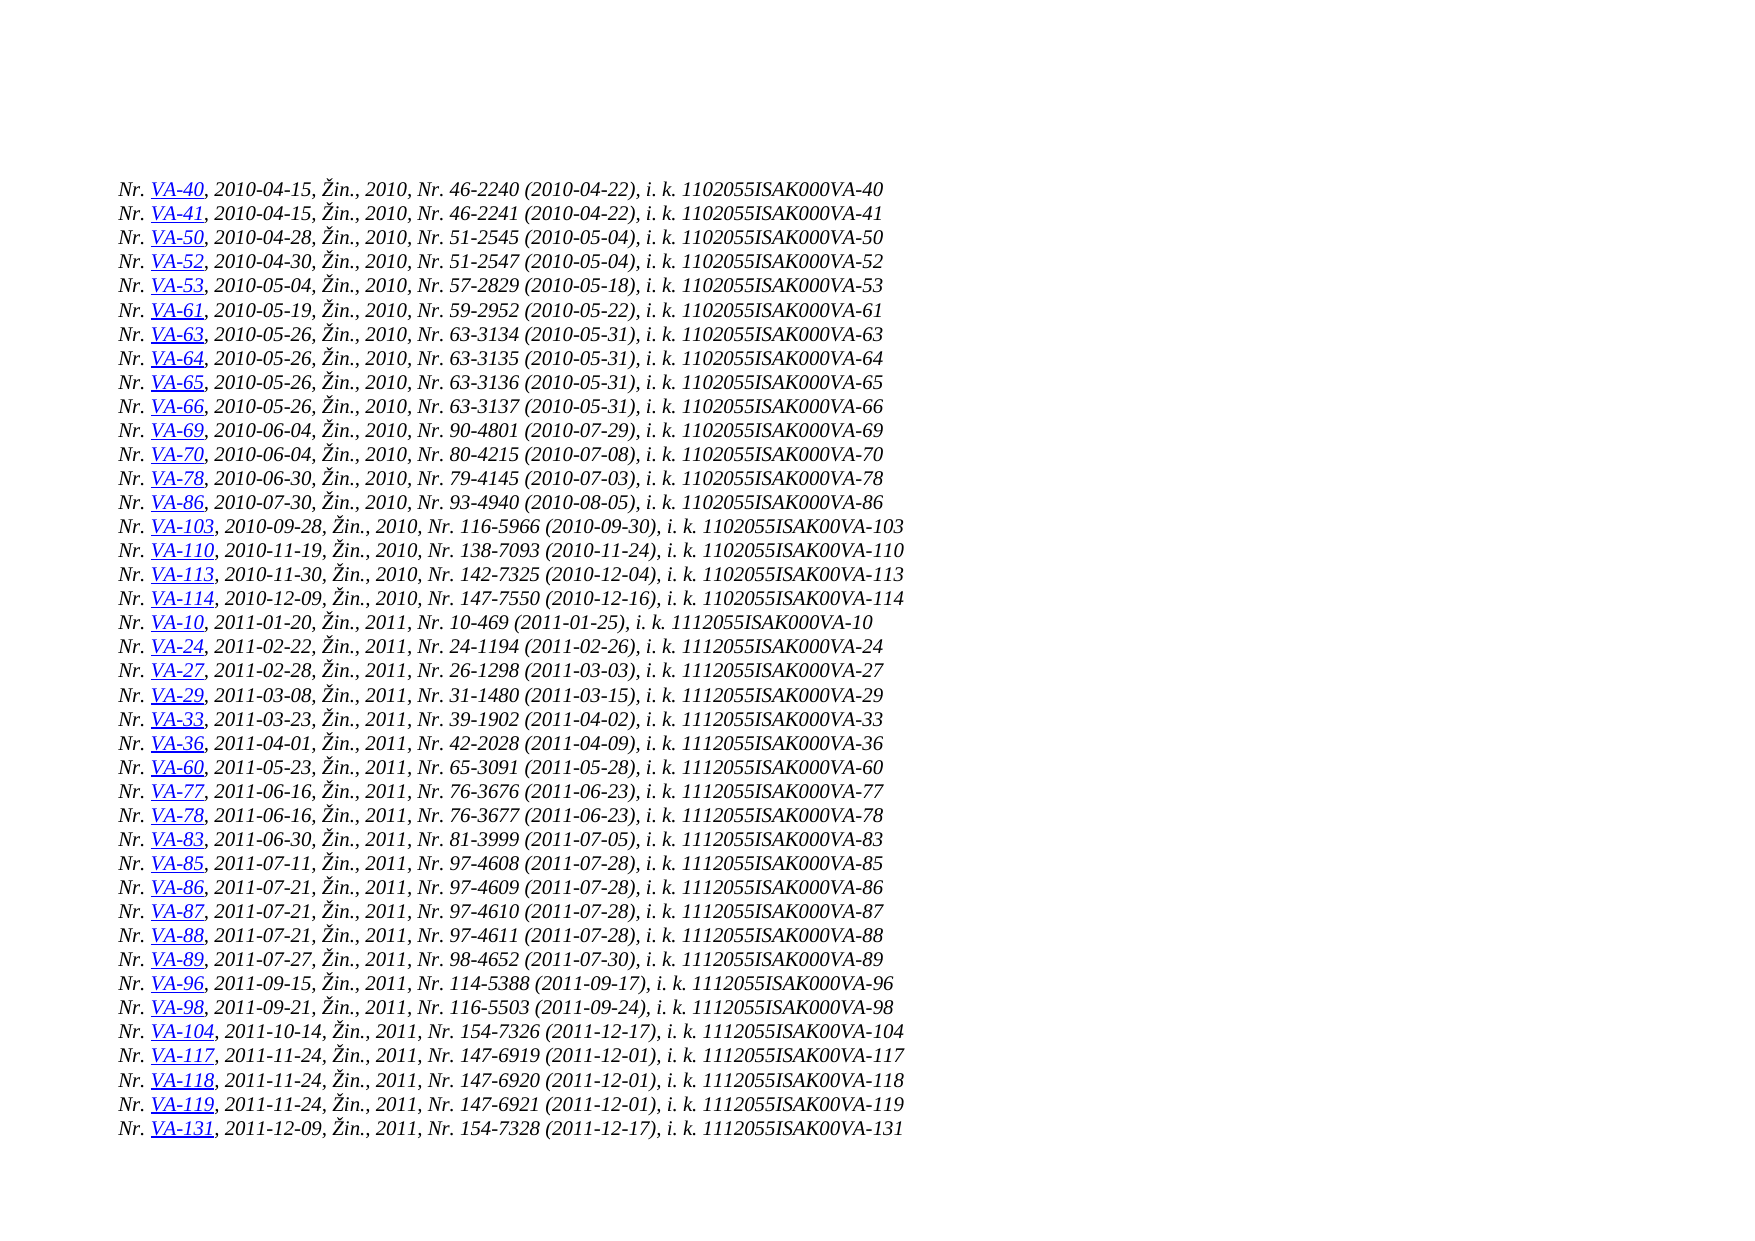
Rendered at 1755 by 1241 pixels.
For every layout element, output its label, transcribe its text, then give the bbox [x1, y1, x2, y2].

text Nr. VA-119, 2011-11-24, Žin., 2011, Nr. 147-6921 (2011-12-01), i. k. 1112055ISAK00VA-119 [118, 1092, 1636, 1116]
text Nr. VA-98, 2011-09-21, Žin., 2011, Nr. 116-5503 (2011-09-24), i. k. 1112055ISAK000VA-98 [118, 995, 1636, 1019]
text Nr. VA-10, 2011-01-20, Žin., 2011, Nr. 10-469 (2011-01-25), i. k. 1112055ISAK000VA-10 [118, 610, 1636, 634]
text Nr. VA-66, 2010-05-26, Žin., 2010, Nr. 63-3137 (2010-05-31), i. k. 1102055ISAK000VA-66 [118, 394, 1636, 418]
text Nr. VA-83, 2011-06-30, Žin., 2011, Nr. 81-3999 (2011-07-05), i. k. 1112055ISAK000VA-83 [118, 827, 1636, 851]
text Nr. VA-85, 2011-07-11, Žin., 2011, Nr. 97-4608 (2011-07-28), i. k. 1112055ISAK000VA-85 [118, 851, 1636, 875]
text Nr. VA-86, 2010-07-30, Žin., 2010, Nr. 93-4940 (2010-08-05), i. k. 1102055ISAK000VA-86 [118, 490, 1636, 514]
text Nr. VA-87, 2011-07-21, Žin., 2011, Nr. 97-4610 (2011-07-28), i. k. 1112055ISAK000VA-87 [118, 899, 1636, 923]
text Nr. VA-27, 2011-02-28, Žin., 2011, Nr. 26-1298 (2011-03-03), i. k. 1112055ISAK000VA-27 [118, 658, 1636, 682]
text Nr. VA-40, 2010-04-15, Žin., 2010, Nr. 46-2240 (2010-04-22), i. k. 1102055ISAK000VA-40 [118, 177, 1636, 201]
text Nr. VA-70, 2010-06-04, Žin., 2010, Nr. 80-4215 (2010-07-08), i. k. 1102055ISAK000VA-70 [118, 442, 1636, 466]
text Nr. VA-117, 2011-11-24, Žin., 2011, Nr. 147-6919 (2011-12-01), i. k. 1112055ISAK00VA-117 [118, 1043, 1636, 1067]
text Nr. VA-77, 2011-06-16, Žin., 2011, Nr. 76-3676 (2011-06-23), i. k. 1112055ISAK000VA-77 [118, 779, 1636, 803]
text Nr. VA-36, 2011-04-01, Žin., 2011, Nr. 42-2028 (2011-04-09), i. k. 1112055ISAK000VA-36 [118, 731, 1636, 755]
text Nr. VA-78, 2010-06-30, Žin., 2010, Nr. 79-4145 (2010-07-03), i. k. 1102055ISAK000VA-78 [118, 466, 1636, 490]
text Nr. VA-103, 2010-09-28, Žin., 2010, Nr. 116-5966 (2010-09-30), i. k. 1102055ISAK00VA-103 [118, 514, 1636, 538]
text Nr. VA-64, 2010-05-26, Žin., 2010, Nr. 63-3135 (2010-05-31), i. k. 1102055ISAK000VA-64 [118, 346, 1636, 370]
text Nr. VA-86, 2011-07-21, Žin., 2011, Nr. 97-4609 (2011-07-28), i. k. 1112055ISAK000VA-86 [118, 875, 1636, 899]
text Nr. VA-69, 2010-06-04, Žin., 2010, Nr. 90-4801 (2010-07-29), i. k. 1102055ISAK000VA-69 [118, 418, 1636, 442]
text Nr. VA-61, 2010-05-19, Žin., 2010, Nr. 59-2952 (2010-05-22), i. k. 1102055ISAK000VA-61 [118, 297, 1636, 322]
text Nr. VA-89, 2011-07-27, Žin., 2011, Nr. 98-4652 (2011-07-30), i. k. 1112055ISAK000VA-89 [118, 947, 1636, 971]
text Nr. VA-104, 2011-10-14, Žin., 2011, Nr. 154-7326 (2011-12-17), i. k. 1112055ISAK00VA-104 [118, 1019, 1636, 1043]
text Nr. VA-131, 2011-12-09, Žin., 2011, Nr. 154-7328 (2011-12-17), i. k. 1112055ISAK00VA-131 [118, 1116, 1636, 1140]
text Nr. VA-118, 2011-11-24, Žin., 2011, Nr. 147-6920 (2011-12-01), i. k. 1112055ISAK00VA-118 [118, 1067, 1636, 1092]
text Nr. VA-88, 2011-07-21, Žin., 2011, Nr. 97-4611 (2011-07-28), i. k. 1112055ISAK000VA-88 [118, 923, 1636, 947]
text Nr. VA-110, 2010-11-19, Žin., 2010, Nr. 138-7093 (2010-11-24), i. k. 1102055ISAK00VA-110 [118, 538, 1636, 562]
text Nr. VA-50, 2010-04-28, Žin., 2010, Nr. 51-2545 (2010-05-04), i. k. 1102055ISAK000VA-50 [118, 225, 1636, 249]
text Nr. VA-78, 2011-06-16, Žin., 2011, Nr. 76-3677 (2011-06-23), i. k. 1112055ISAK000VA-78 [118, 803, 1636, 827]
text Nr. VA-65, 2010-05-26, Žin., 2010, Nr. 63-3136 (2010-05-31), i. k. 1102055ISAK000VA-65 [118, 370, 1636, 394]
text Nr. VA-41, 2010-04-15, Žin., 2010, Nr. 46-2241 (2010-04-22), i. k. 1102055ISAK000VA-41 [118, 201, 1636, 225]
text Nr. VA-113, 2010-11-30, Žin., 2010, Nr. 142-7325 (2010-12-04), i. k. 1102055ISAK00VA-113 [118, 562, 1636, 586]
text Nr. VA-96, 2011-09-15, Žin., 2011, Nr. 114-5388 (2011-09-17), i. k. 1112055ISAK000VA-96 [118, 971, 1636, 995]
text Nr. VA-29, 2011-03-08, Žin., 2011, Nr. 31-1480 (2011-03-15), i. k. 1112055ISAK000VA-29 [118, 682, 1636, 707]
text Nr. VA-60, 2011-05-23, Žin., 2011, Nr. 65-3091 (2011-05-28), i. k. 1112055ISAK000VA-60 [118, 755, 1636, 779]
text Nr. VA-52, 2010-04-30, Žin., 2010, Nr. 51-2547 (2010-05-04), i. k. 1102055ISAK000VA-52 [118, 249, 1636, 273]
text Nr. VA-33, 2011-03-23, Žin., 2011, Nr. 39-1902 (2011-04-02), i. k. 1112055ISAK000VA-33 [118, 707, 1636, 731]
text Nr. VA-63, 2010-05-26, Žin., 2010, Nr. 63-3134 (2010-05-31), i. k. 1102055ISAK000VA-63 [118, 322, 1636, 346]
text Nr. VA-114, 2010-12-09, Žin., 2010, Nr. 147-7550 (2010-12-16), i. k. 1102055ISAK00VA-114 [118, 586, 1636, 610]
text Nr. VA-24, 2011-02-22, Žin., 2011, Nr. 24-1194 (2011-02-26), i. k. 1112055ISAK000VA-24 [118, 634, 1636, 658]
text Nr. VA-53, 2010-05-04, Žin., 2010, Nr. 57-2829 (2010-05-18), i. k. 1102055ISAK000VA-53 [118, 273, 1636, 297]
